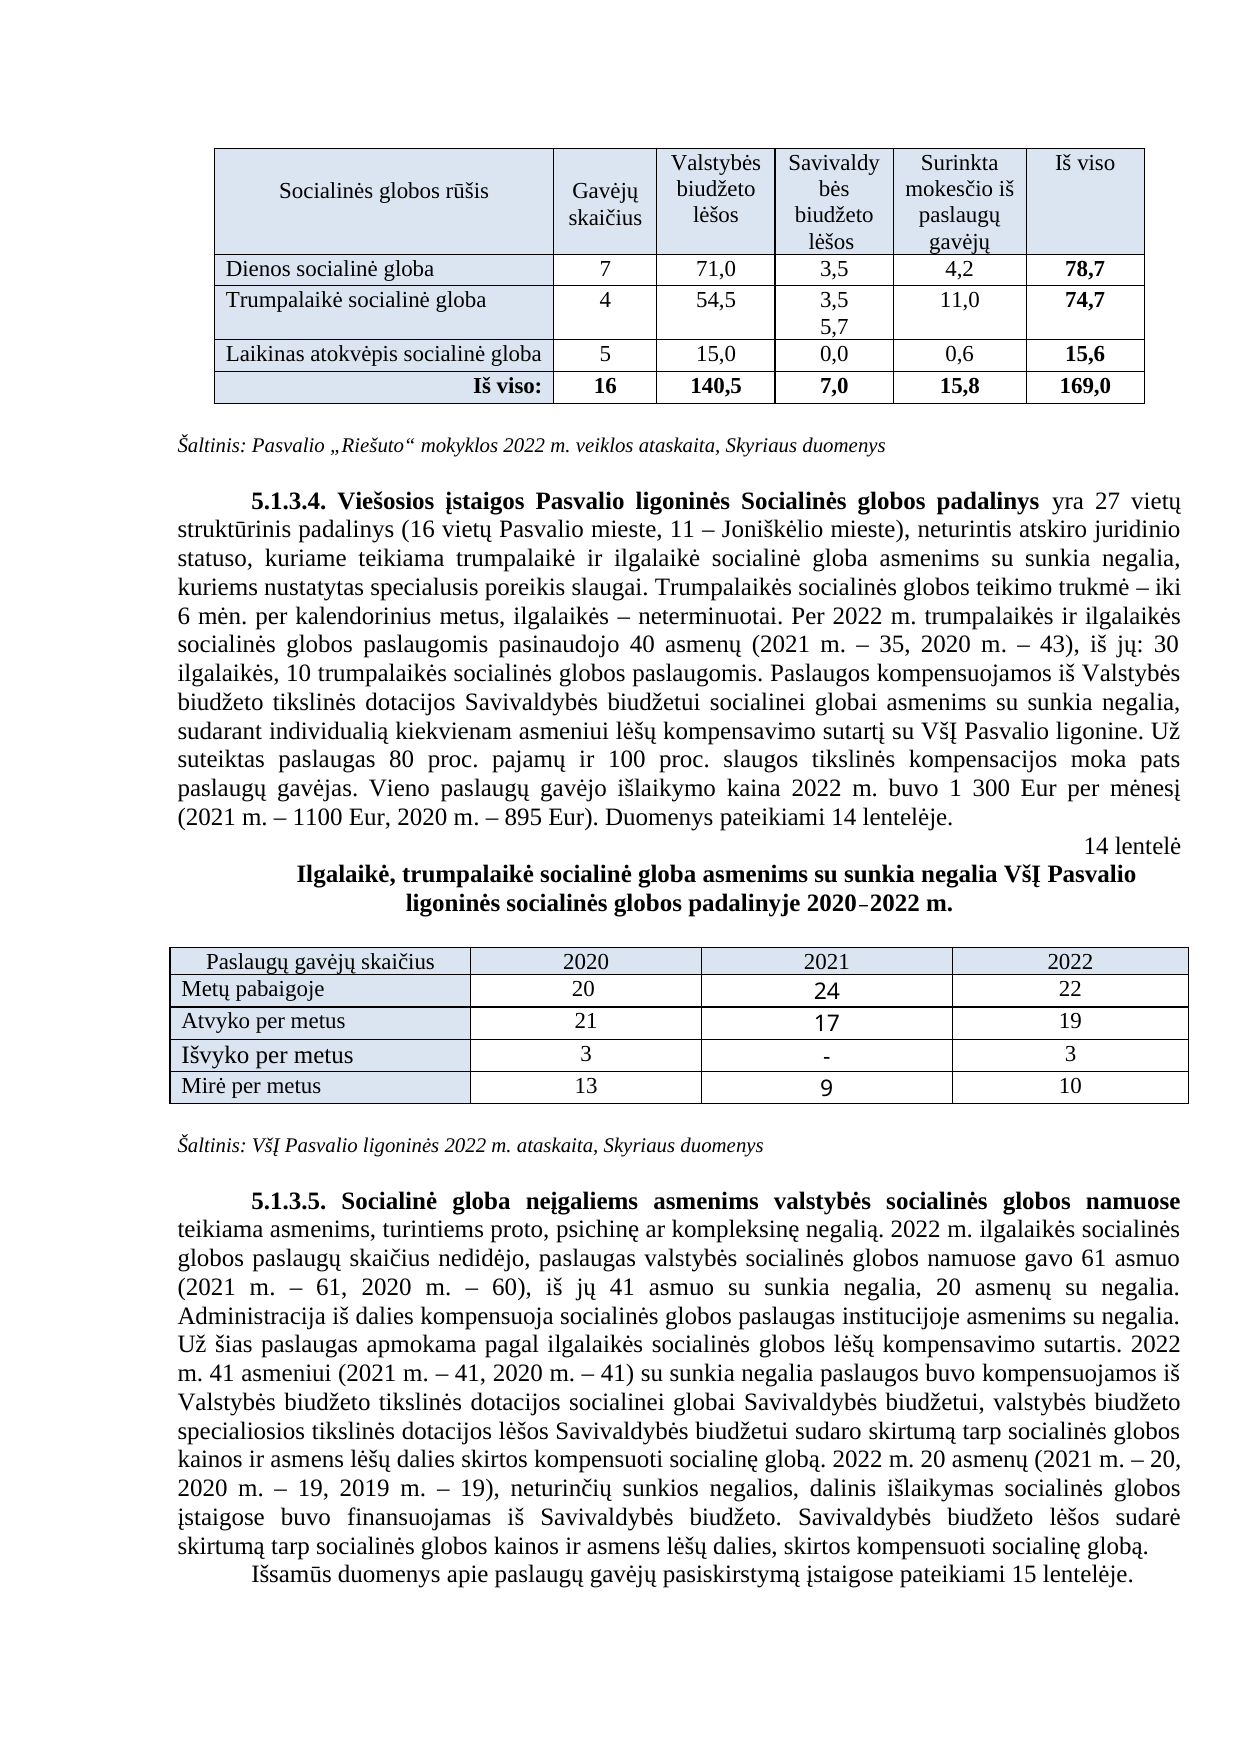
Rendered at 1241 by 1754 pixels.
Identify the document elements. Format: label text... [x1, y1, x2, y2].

table_cell 15,6 [1027, 340, 1144, 371]
table_cell 0,0 [776, 340, 893, 371]
table_header Gavėjų skaičius [554, 149, 656, 254]
table_cell - [702, 1040, 952, 1071]
table_cell 169,0 [1027, 372, 1144, 403]
table_cell 74,7 [1027, 286, 1144, 339]
table_cell 20 [471, 975, 701, 1006]
table_cell 7,0 [776, 372, 893, 403]
table_cell 5 [554, 340, 656, 371]
table_cell 4 [554, 286, 656, 339]
table_cell 4,2 [894, 255, 1026, 285]
table_header Savivaldybės biudžeto lėšos [776, 149, 893, 254]
table_cell Iš viso: [215, 372, 553, 403]
table_cell 17 [702, 1008, 952, 1039]
table_cell 13 [471, 1072, 701, 1103]
table_cell 54,5 [657, 286, 774, 339]
table_cell 22 [953, 975, 1188, 1006]
table_cell 140,5 [657, 372, 774, 403]
text Išsamūs duomenys apie paslaugų gavėjų pasiskirstymą įstaigose pateikiami 15 lentelėje. [177, 1559, 1181, 1588]
table_cell 3,5 [776, 255, 893, 285]
table_cell 7 [554, 255, 656, 285]
table_cell 9 [702, 1072, 952, 1103]
table_cell 19 [953, 1008, 1188, 1039]
text 5.1.3.4. Viešosios įstaigos Pasvalio ligoninės Socialinės globos padalinys yra 27 vietų struktūrinis padalinys (16 vietų Pasvalio mieste, 11 – Joniškėlio mieste), neturintis atskiro juridinio statuso, kuriame teikiama trumpalaikė ir ilgalaikė socialinė globa asmenims su sunkia negalia, kuriems nustatytas specialusis poreikis slaugai. Trumpalaikės socialinės globos teikimo trukmė – iki 6 mėn. per kalendorinius metus, ilgalaikės – neterminuotai. Per 2022 m. trumpalaikės ir ilgalaikės socialinės globos paslaugomis pasinaudojo 40 asmenų (2021 m. – 35, 2020 m. – 43), iš jų: 30 ilgalaikės, 10 trumpalaikės socialinės globos paslaugomis. Paslaugos kompensuojamos iš Valstybės biudžeto tikslinės dotacijos Savivaldybės biudžetui socialinei globai asmenims su sunkia negalia, sudarant individualią kiekvienam asmeniui lėšų kompensavimo sutartį su VšĮ Pasvalio ligonine. Už suteiktas paslaugas 80 proc. pajamų ir 100 proc. slaugos tikslinės kompensacijos moka pats paslaugų gavėjas. Vieno paslaugų gavėjo išlaikymo kaina 2022 m. buvo 1 300 Eur per mėnesį (2021 m. – 1100 Eur, 2020 m. – 895 Eur). Duomenys pateikiami 14 lentelėje. [177, 486, 1181, 831]
table_header 2021 [702, 948, 952, 974]
table_header Iš viso [1027, 149, 1144, 254]
table_header Paslaugų gavėjų skaičius [171, 948, 470, 974]
table_cell 21 [471, 1008, 701, 1039]
table_header Surinkta mokesčio iš paslaugų gavėjų [894, 149, 1026, 254]
table_header 2022 [953, 948, 1188, 974]
table_cell Dienos socialinė globa [215, 255, 553, 285]
table_cell 71,0 [657, 255, 774, 285]
table_cell Metų pabaigoje [171, 975, 470, 1006]
text 14 lentelė [177, 831, 1181, 859]
table_cell 78,7 [1027, 255, 1144, 285]
table_cell Atvyko per metus [171, 1008, 470, 1039]
text Šaltinis: Pasvalio „Riešuto“ mokyklos 2022 m. veiklos ataskaita, Skyriaus duomenys [177, 433, 1181, 457]
table_cell Išvyko per metus [171, 1040, 470, 1071]
table_cell Laikinas atokvėpis socialinė globa [215, 340, 553, 371]
table_cell 3,5 5,7 [776, 286, 893, 339]
table_cell 3 [471, 1040, 701, 1071]
table_cell Trumpalaikė socialinė globa [215, 286, 553, 339]
table_cell 10 [953, 1072, 1188, 1103]
table_cell 15,0 [657, 340, 774, 371]
table_cell 16 [554, 372, 656, 403]
table_header Socialinės globos rūšis [215, 149, 553, 254]
table_cell 24 [702, 975, 952, 1006]
table_header 2020 [471, 948, 701, 974]
table_cell Mirė per metus [171, 1072, 470, 1103]
text 5.1.3.5. Socialinė globa neįgaliems asmenims valstybės socialinės globos namuose teikiama asmenims, turintiems proto, psichinę ar kompleksinę negalią. 2022 m. ilgalaikės socialinės globos paslaugų skaičius nedidėjo, paslaugas valstybės socialinės globos namuose gavo 61 asmuo (2021 m. – 61, 2020 m. – 60), iš jų 41 asmuo su sunkia negalia, 20 asmenų su negalia. Administracija iš dalies kompensuoja socialinės globos paslaugas institucijoje asmenims su negalia. Už šias paslaugas apmokama pagal ilgalaikės socialinės globos lėšų kompensavimo sutartis. 2022 m. 41 asmeniui (2021 m. – 41, 2020 m. – 41) su sunkia negalia paslaugos buvo kompensuojamos iš Valstybės biudžeto tikslinės dotacijos socialinei globai Savivaldybės biudžetui, valstybės biudžeto specialiosios tikslinės dotacijos lėšos Savivaldybės biudžetui sudaro skirtumą tarp socialinės globos kainos ir asmens lėšų dalies skirtos kompensuoti socialinę globą. 2022 m. 20 asmenų (2021 m. – 20, 2020 m. – 19, 2019 m. – 19), neturinčių sunkios negalios, dalinis išlaikymas socialinės globos įstaigose buvo finansuojamas iš Savivaldybės biudžeto. Savivaldybės biudžeto lėšos sudarė skirtumą tarp socialinės globos kainos ir asmens lėšų dalies, skirtos kompensuoti socialinę globą. [177, 1186, 1181, 1559]
table_header Valstybės biudžeto lėšos [657, 149, 774, 254]
table_cell 11,0 [894, 286, 1026, 339]
table_cell 15,8 [894, 372, 1026, 403]
table_cell 3 [953, 1040, 1188, 1071]
text Šaltinis: VšĮ Pasvalio ligoninės 2022 m. ataskaita, Skyriaus duomenys [177, 1133, 1181, 1157]
text Ilgalaikė, trumpalaikė socialinė globa asmenims su sunkia negalia VšĮ Pasvalio ligoninės socialinės globos padalinyje 2020–2022 m. [177, 859, 1181, 918]
table_cell 0,6 [894, 340, 1026, 371]
